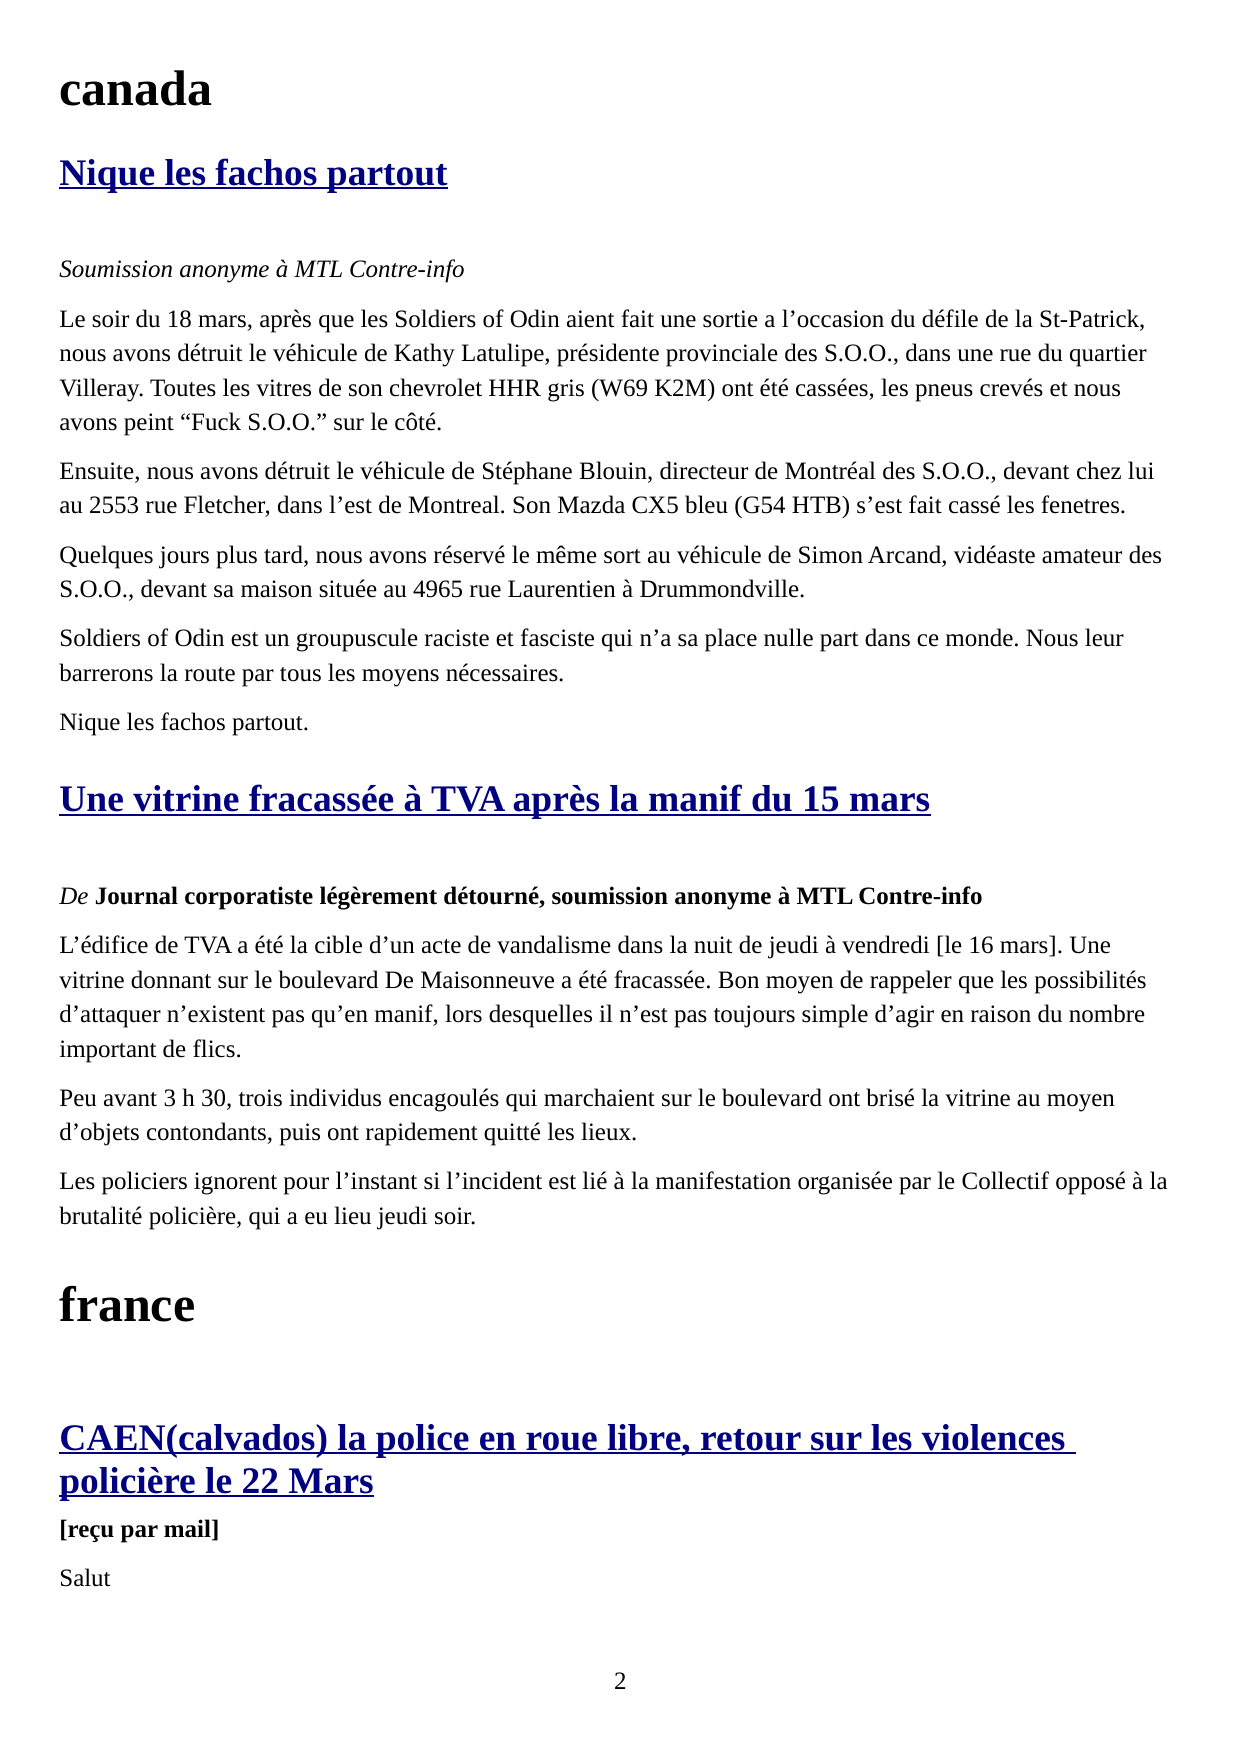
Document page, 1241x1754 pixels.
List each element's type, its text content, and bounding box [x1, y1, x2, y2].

subtitle Nique les fachos partout [59, 150, 1181, 193]
subtitle canada [59, 59, 1181, 117]
text Les policiers ignorent pour l’instant si l’incident est lié à la manifestation organisée par le Collectif opposé à la brutalité policière, qui a eu lieu jeudi soir. [59, 1166, 1181, 1230]
text [reçu par mail] [59, 1514, 1181, 1542]
text Peu avant 3 h 30, trois individus encagoulés qui marchaient sur le boulevard ont brisé la vitrine au moyen d’objets contondants, puis ont rapidement quitté les lieux. [59, 1083, 1181, 1146]
subtitle CAEN(calvados) la police en roue libre, retour sur les violences policière le 22 Mars [59, 1415, 1181, 1501]
subtitle france [59, 1275, 1181, 1332]
text L’édifice de TVA a été la cible d’un acte de vandalisme dans la nuit de jeudi à vendredi [le 16 mars]. Une vitrine donnant sur le boulevard De Maisonneuve a été fracassée. Bon moyen de rappeler que les possibilités d’attaquer n’existent pas qu’en manif, lors desquelles il n’est pas toujours simple d’agir en raison du nombre important de flics. [59, 930, 1181, 1063]
text Soldiers of Odin est un groupuscule raciste et fasciste qui n’a sa place nulle part dans ce monde. Nous leur barrerons la route par tous les moyens nécessaires. [59, 623, 1181, 686]
text Salut [59, 1563, 1181, 1591]
text De Journal corporatiste légèrement détourné, soumission anonyme à MTL Contre-info [59, 881, 1181, 910]
text Le soir du 18 mars, après que les Soldiers of Odin aient fait une sortie a l’occasion du défile de la St-Patrick, nous avons détruit le véhicule de Kathy Latulipe, présidente provinciale des S.O.O., dans une rue du quartier Villeray. Toutes les vitres de son chevrolet HHR gris (W69 K2M) ont été cassées, les pneus crevés et nous avons peint “Fuck S.O.O.” sur le côté. [59, 304, 1181, 436]
subtitle Une vitrine fracassée à TVA après la manif du 15 mars [59, 777, 1181, 820]
text Soumission anonyme à MTL Contre-info [59, 254, 1181, 283]
text Quelques jours plus tard, nous avons réservé le même sort au véhicule de Simon Arcand, vidéaste amateur des S.O.O., devant sa maison située au 4965 rue Laurentien à Drummondville. [59, 540, 1181, 603]
text Nique les fachos partout. [59, 707, 1181, 736]
text Ensuite, nous avons détruit le véhicule de Stéphane Blouin, directeur de Montréal des S.O.O., devant chez lui au 2553 rue Fletcher, dans l’est de Montreal. Son Mazda CX5 bleu (G54 HTB) s’est fait cassé les fenetres. [59, 456, 1181, 519]
